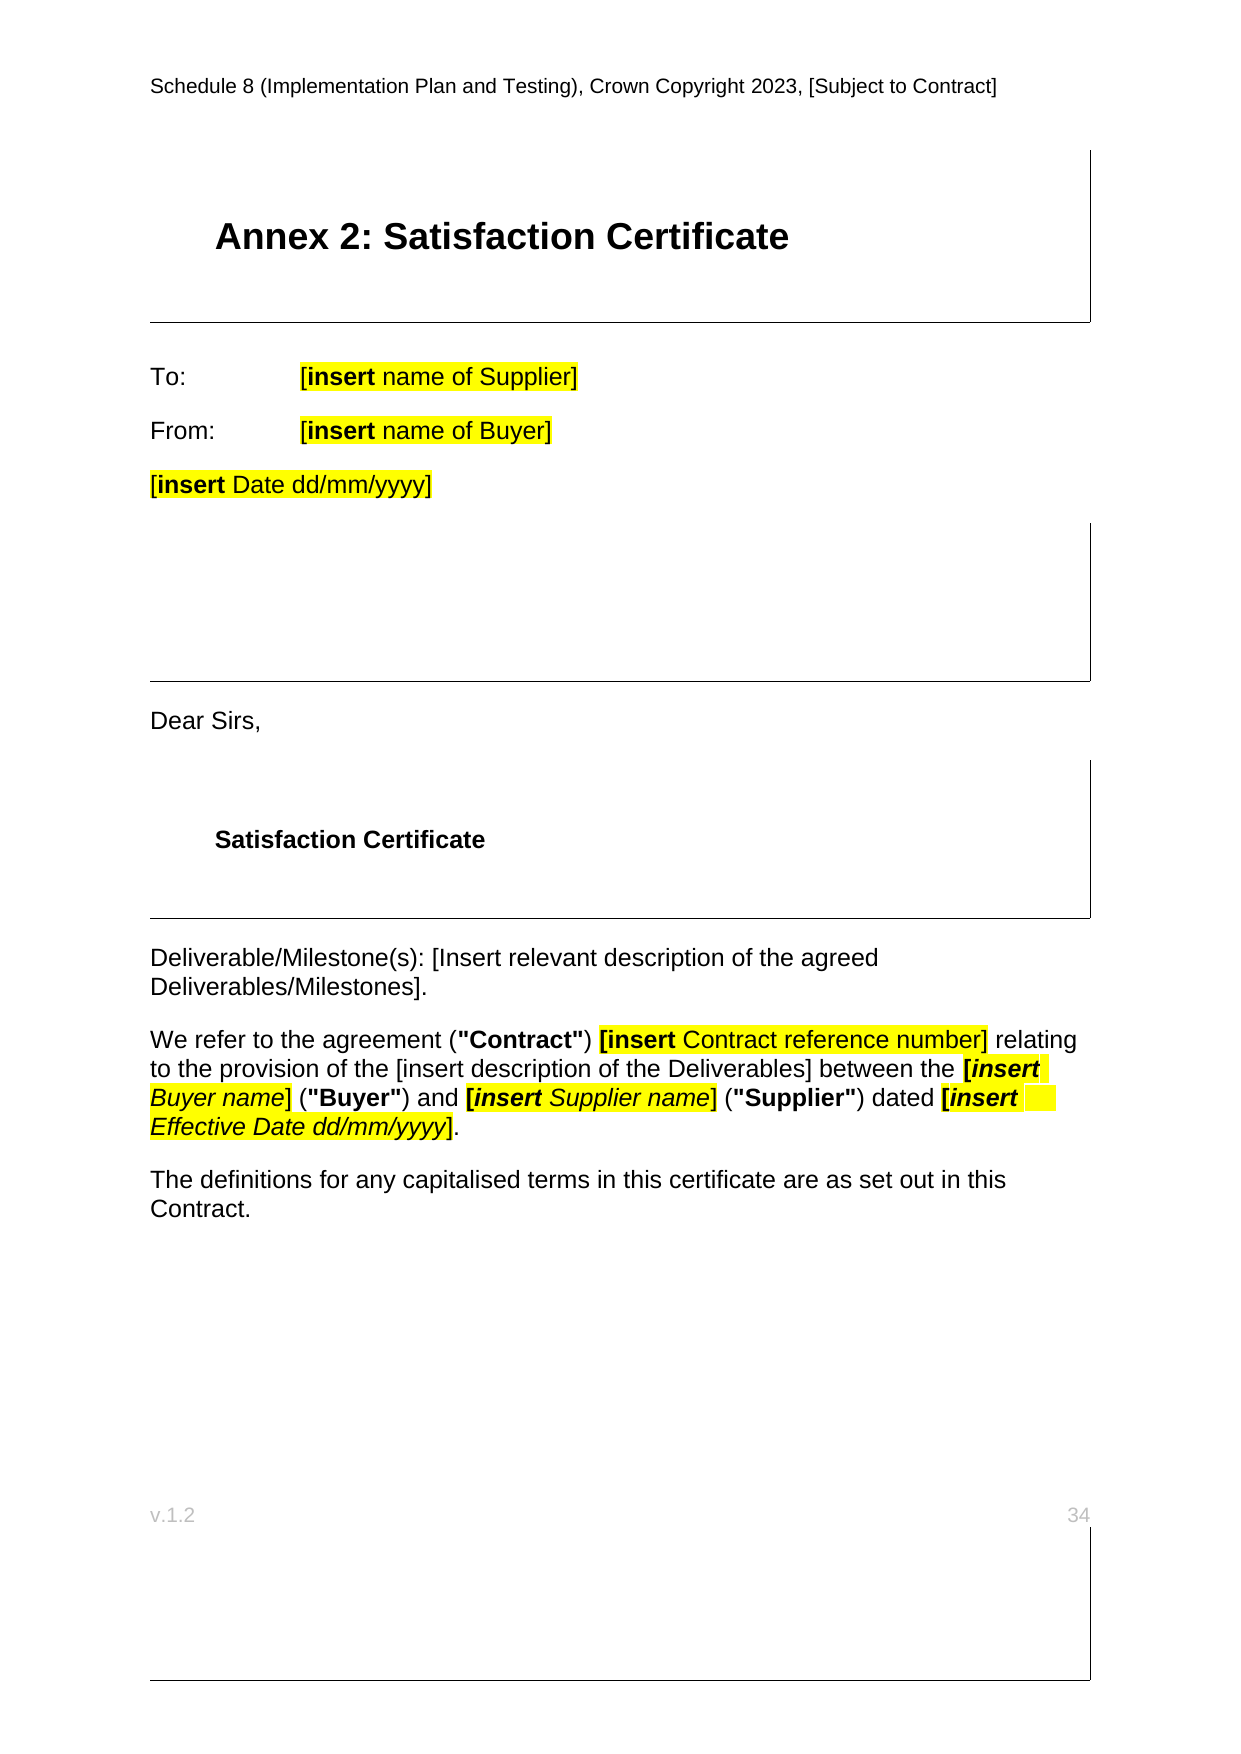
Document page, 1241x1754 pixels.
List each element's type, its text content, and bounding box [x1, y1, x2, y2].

text Deliverable/Milestone(s): [Insert relevant description of the agreed Deliverables/Milestones]. [150, 943, 1090, 1000]
text We refer to the agreement ("Contract") [insert Contract reference number] relating to the provision of the [insert description of the Deliverables] between the [insert Buyer name] ("Buyer") and [insert Supplier name] ("Supplier") dated [insert Effective Date dd/mm/yyyy]. [150, 1025, 1090, 1140]
text To: [insert name of Supplier] [150, 362, 1090, 391]
text Annex 2: Satisfaction Certificate [150, 150, 1090, 322]
text The definitions for any capitalised terms in this certificate are as set out in this Contract. [150, 1165, 1090, 1223]
text From: [insert name of Buyer] [150, 416, 1090, 444]
text [insert Date dd/mm/yyyy] [150, 469, 1090, 498]
text Satisfaction Certificate [150, 760, 1090, 918]
text Dear Sirs, [150, 706, 1090, 735]
